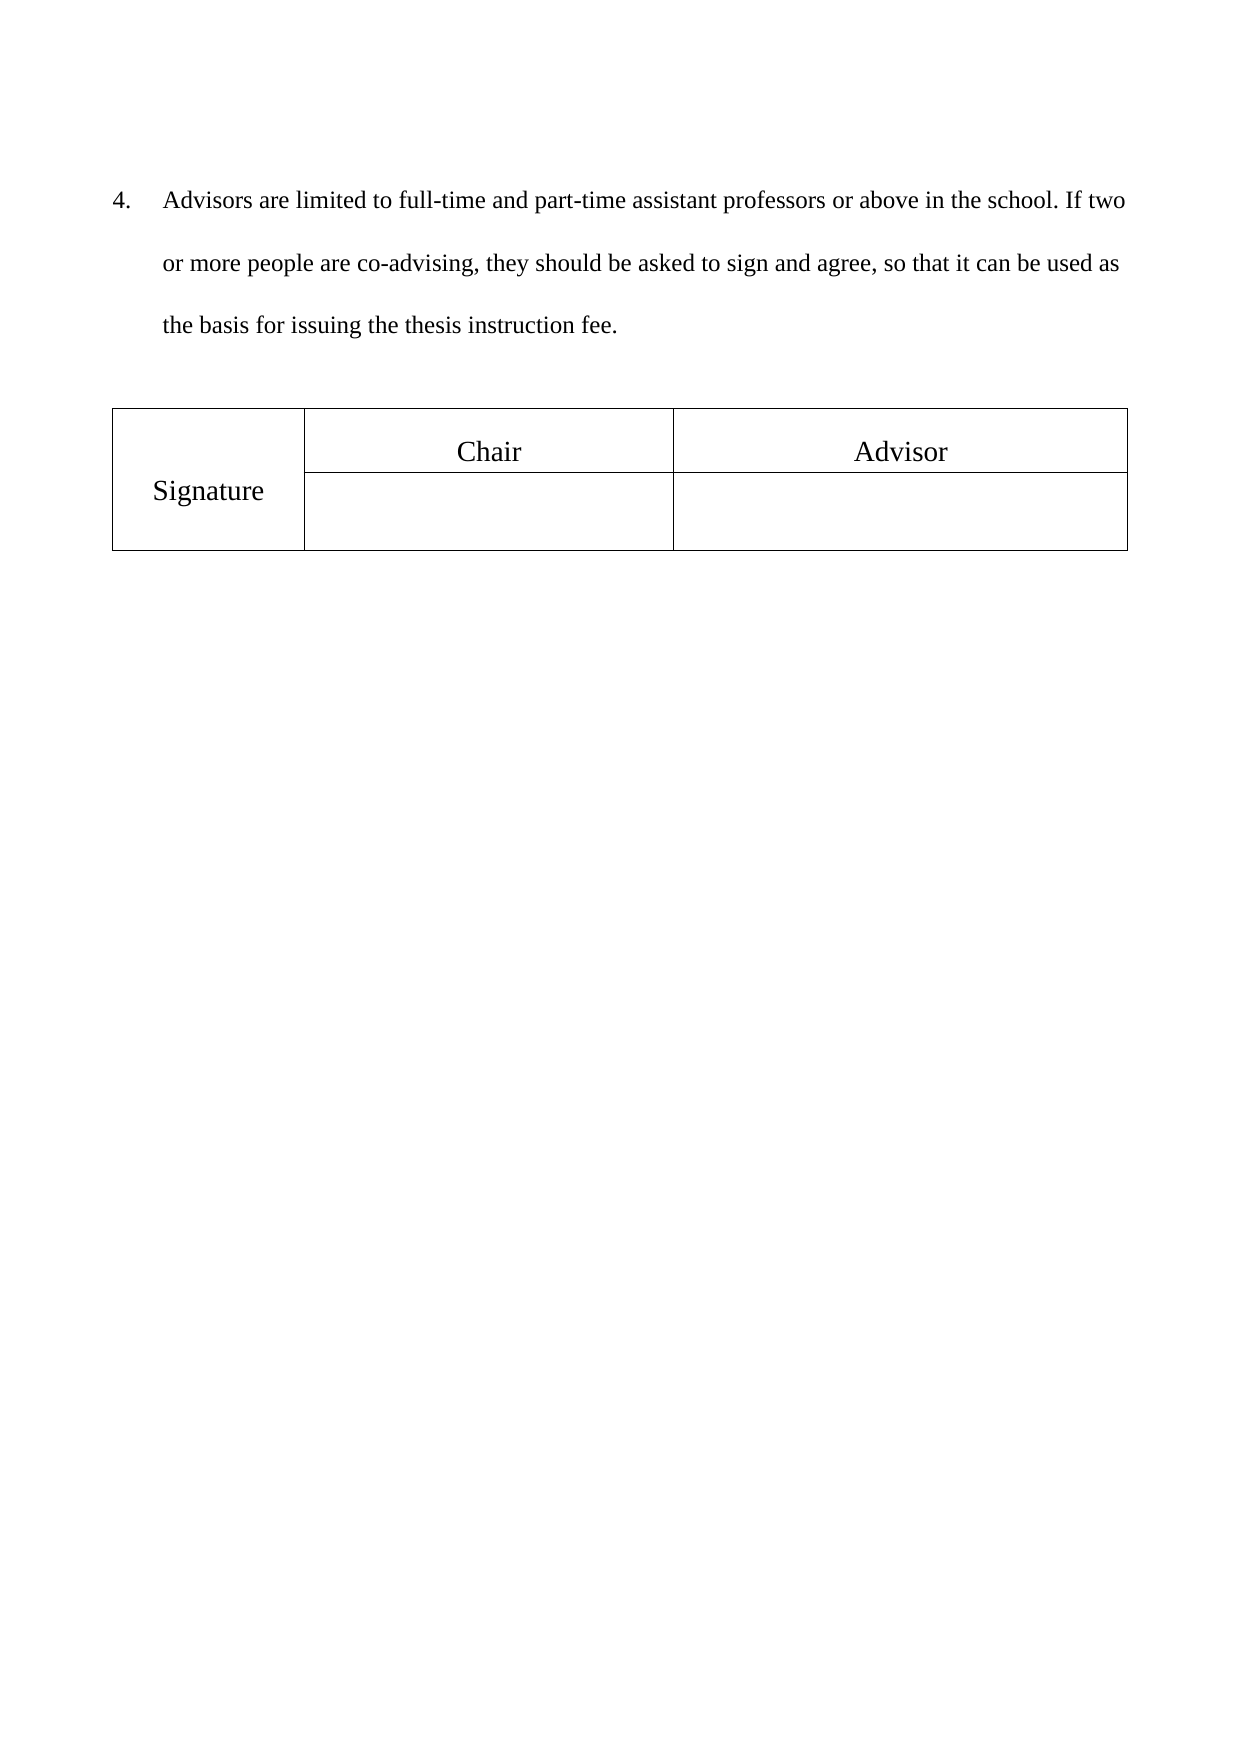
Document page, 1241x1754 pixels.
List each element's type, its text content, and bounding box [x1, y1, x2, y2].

list Advisors are limited to full-time and part-time assistant professors or above in the school. If two or more people are co-advising, they should be asked to sign and agree, so that it can be used as the basis for issuing the thesis instruction fee. [112, 158, 1128, 346]
table_cell [674, 473, 1127, 550]
table_header Advisor [674, 409, 1127, 472]
table_header Signature [113, 409, 304, 550]
table_header Chair [305, 409, 673, 472]
table_cell [305, 473, 673, 550]
